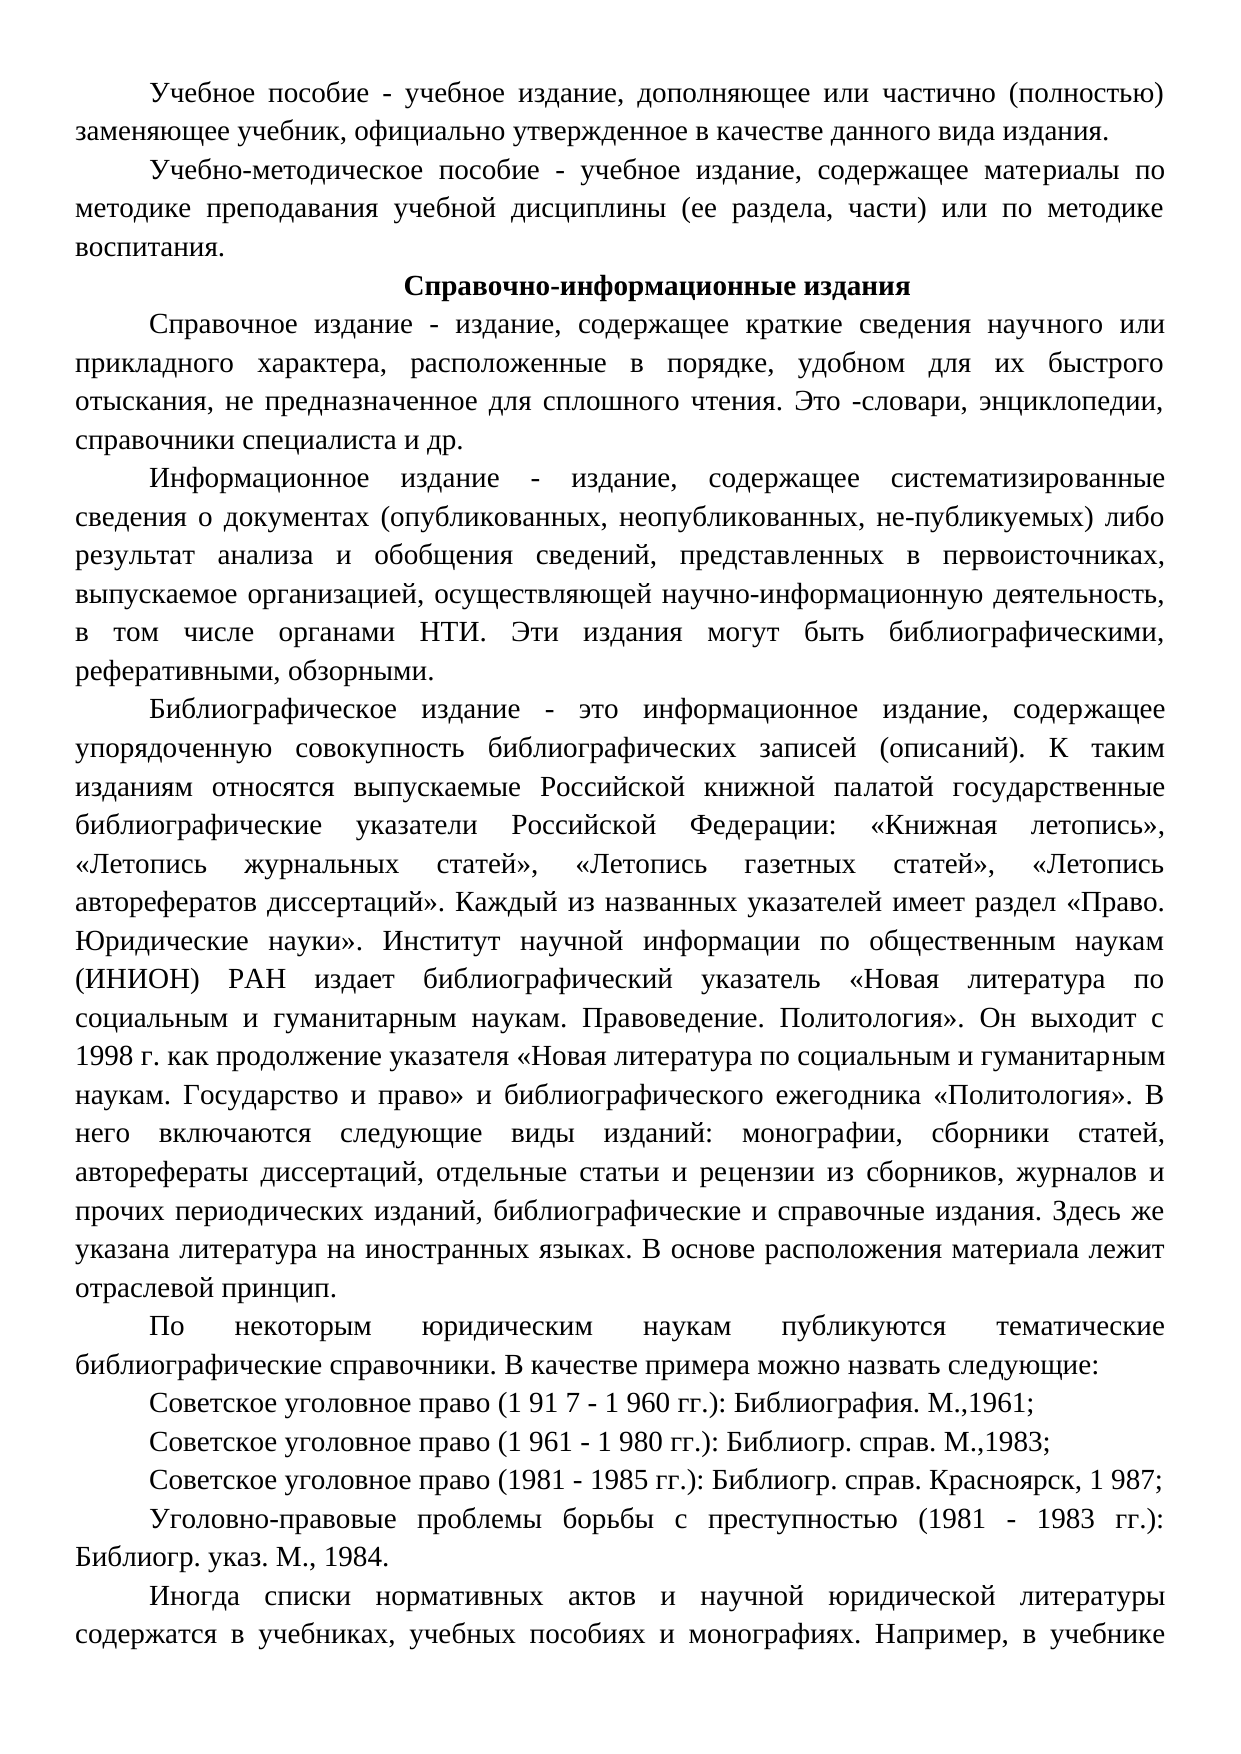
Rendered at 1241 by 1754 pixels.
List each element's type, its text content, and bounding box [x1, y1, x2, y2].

text Советское уголовное право (1 961 - 1 980 гг.): Библиогр. справ. М.,1983; [75, 1424, 1165, 1457]
text Библиографическое издание - это информационное издание, содер­жащее упорядоченную совокупность библиографических записей (описа­ний). К таким изданиям относятся выпускаемые Российской книжной па­латой государственные библиографические указатели Российской Феде­рации: «Книжная летопись», «Летопись журнальных статей», «Летопись газетных статей», «Летопись авторефератов диссертаций». Каждый из на­званных указателей имеет раздел «Право. Юридические науки». Институт научной информации по общественным наукам (ИНИОН) РАН издает библиографический указатель «Новая литература по социальным и гума­нитарным наукам. Правоведение. Политология». Он выходит с 1998 г. как продолжение указателя «Новая литература по социальным и гуманитар­ным наукам. Государство и право» и библиографического ежегодника «Политология». В него включаются следующие виды изданий: моногра­фии, сборники статей, авторефераты диссертаций, отдельные статьи и ре­цензии из сборников, журналов и прочих периодических изданий, библио­графические и справочные издания. Здесь же указана литература на ино­странных языках. В основе расположения материала лежит отраслевой принцип. [75, 692, 1165, 1303]
text Учебное пособие - учебное издание, дополняющее или частично (полностью) заменяющее учебник, официально утвержденное в качестве данного вида издания. [75, 75, 1165, 147]
text По некоторым юридическим наукам публикуются тематические библиографические справочники. В качестве примера можно назвать сле­дующие: [75, 1308, 1165, 1380]
text Учебно-методическое пособие - учебное издание, содержащее мате­риалы по методике преподавания учебной дисциплины (ее раздела, части) или по методике воспитания. [75, 152, 1165, 263]
text Справочно-информационные издания [75, 268, 1165, 301]
text Уголовно-правовые проблемы борьбы с преступностью (1981 - 1983 гг.): Библиогр. указ. М., 1984. [75, 1501, 1165, 1573]
text Советское уголовное право (1981 - 1985 гг.): Библиогр. справ. Крас­ноярск, 1 987; [75, 1462, 1165, 1496]
text Справочное издание - издание, содержащее краткие сведения науч­ного или прикладного характера, расположенные в порядке, удобном для их быстрого отыскания, не предназначенное для сплошного чтения. Это -словари, энциклопедии, справочники специалиста и др. [75, 306, 1165, 455]
text Иногда списки нормативных актов и научной юридической литера­туры содержатся в учебниках, учебных пособиях и монографиях. Напри­мер, в учебнике [75, 1578, 1165, 1650]
text Информационное издание - издание, содержащее систематизиро­ванные сведения о документах (опубликованных, неопубликованных, не-публикуемых) либо результат анализа и обобщения сведений, представ­ленных в первоисточниках, выпускаемое организацией, осуществляющей научно-информационную деятельность, в том числе органами НТИ. Эти издания могут быть библиографическими, реферативными, обзорными. [75, 460, 1165, 687]
text Советское уголовное право (1 91 7 - 1 960 гг.): Библиография. М.,1961; [75, 1385, 1165, 1419]
